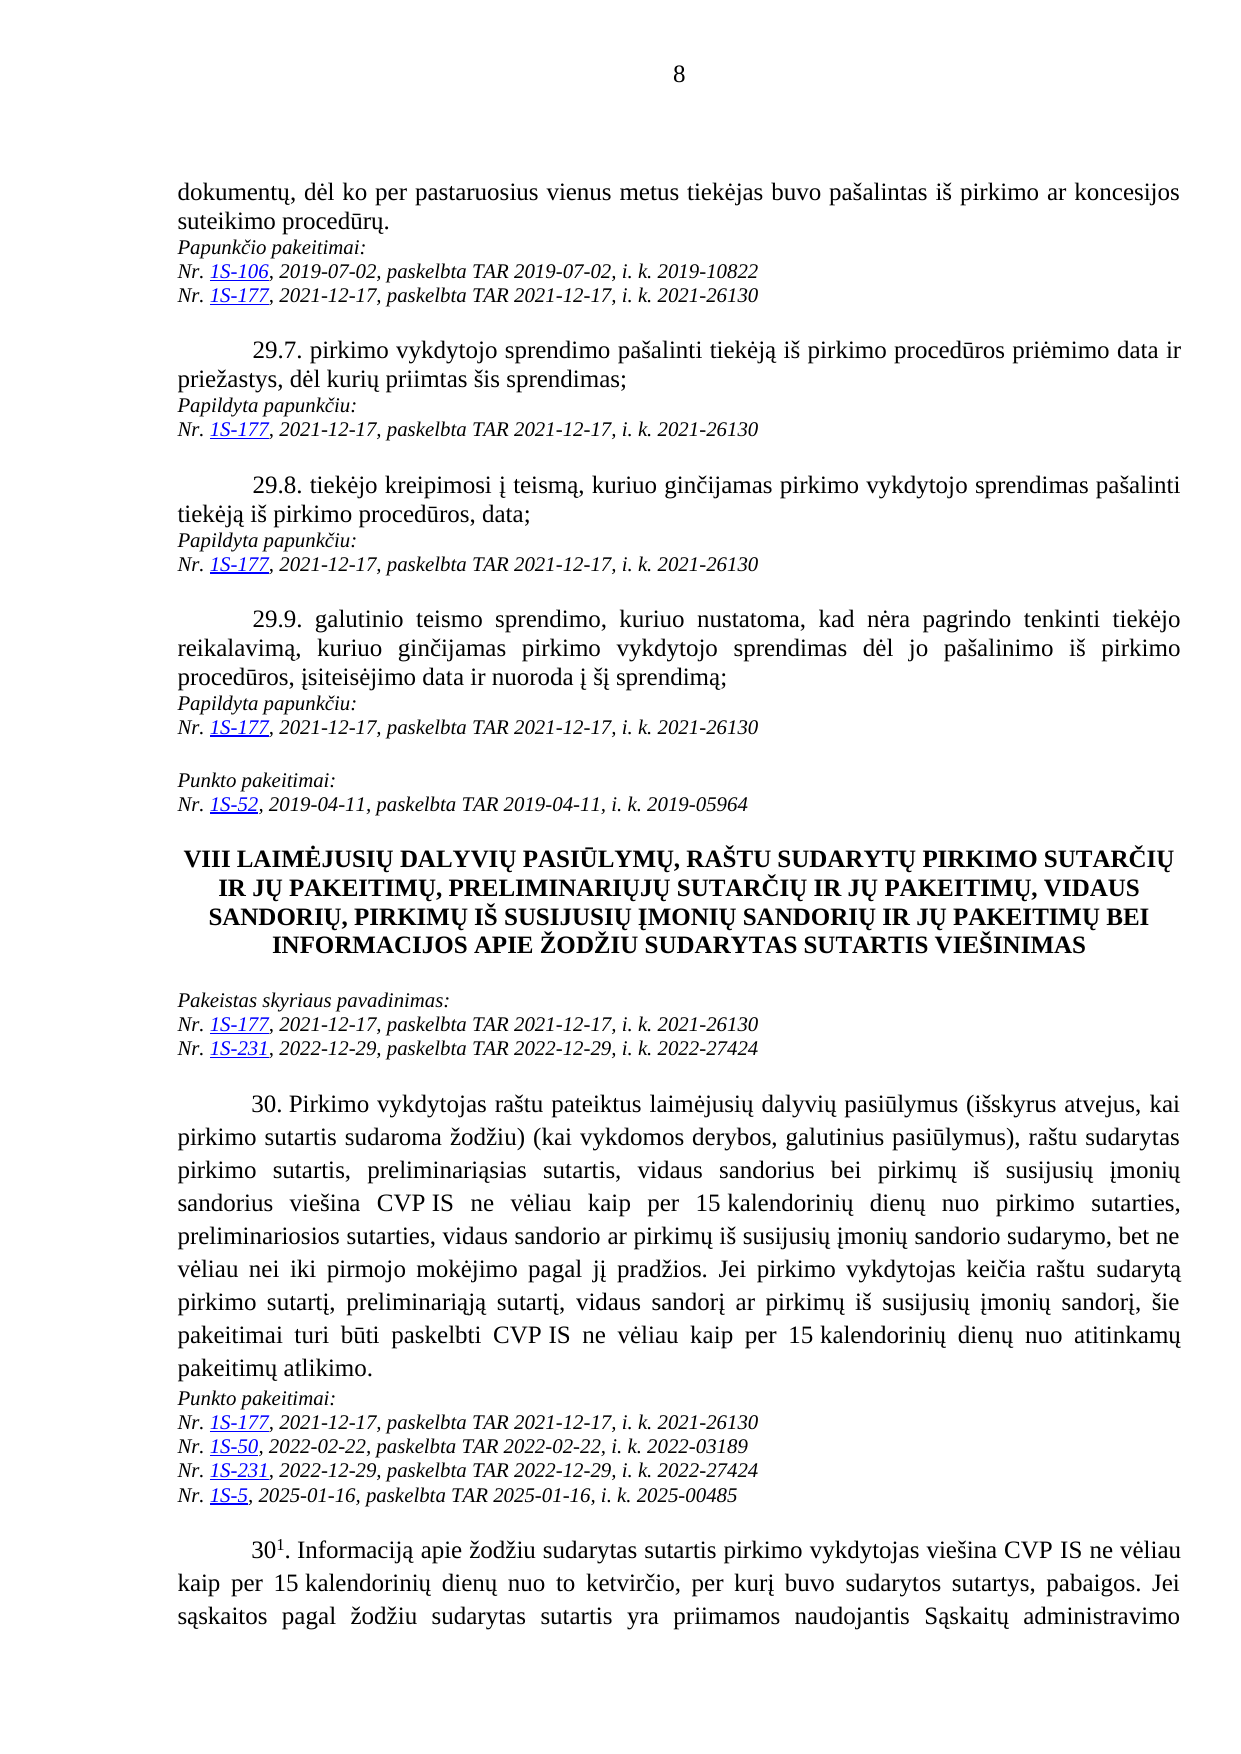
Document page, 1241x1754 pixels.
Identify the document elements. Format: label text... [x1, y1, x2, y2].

text Nr. 1S-106, 2019-07-02, paskelbta TAR 2019-07-02, i. k. 2019-10822 [177, 259, 1181, 283]
text Nr. 1S-52, 2019-04-11, paskelbta TAR 2019-04-11, i. k. 2019-05964 [177, 792, 1181, 816]
text Nr. 1S-50, 2022-02-22, paskelbta TAR 2022-02-22, i. k. 2022-03189 [177, 1434, 1181, 1458]
text Nr. 1S-231, 2022-12-29, paskelbta TAR 2022-12-29, i. k. 2022-27424 [177, 1458, 1181, 1482]
text Nr. 1S-177, 2021-12-17, paskelbta TAR 2021-12-17, i. k. 2021-26130 [177, 552, 1181, 576]
text Papunkčio pakeitimai: [177, 235, 1181, 259]
text Nr. 1S-177, 2021-12-17, paskelbta TAR 2021-12-17, i. k. 2021-26130 [177, 283, 1181, 307]
text Nr. 1S-177, 2021-12-17, paskelbta TAR 2021-12-17, i. k. 2021-26130 [177, 1410, 1181, 1434]
text Nr. 1S-5, 2025-01-16, paskelbta TAR 2025-01-16, i. k. 2025-00485 [177, 1482, 1181, 1507]
text VIII LAIMĖJUSIŲ DALYVIŲ PASIŪLYMŲ, RAŠTU SUDARYTŲ PIRKIMO SUTARČIŲ IR JŲ PAKEITIMŲ, PRELIMINARIŲJŲ SUTARČIŲ IR JŲ PAKEITIMŲ, VIDAUS SANDORIŲ, PIRKIMŲ IŠ SUSIJUSIŲ ĮMONIŲ SANDORIŲ IR JŲ PAKEITIMŲ BEI INFORMACIJOS APIE ŽODŽIU SUDARYTAS SUTARTIS VIEŠINIMAS [177, 844, 1181, 959]
text Nr. 1S-231, 2022-12-29, paskelbta TAR 2022-12-29, i. k. 2022-27424 [177, 1036, 1181, 1060]
text Nr. 1S-177, 2021-12-17, paskelbta TAR 2021-12-17, i. k. 2021-26130 [177, 1012, 1181, 1036]
text Papildyta papunkčiu: [177, 691, 1181, 715]
text Punkto pakeitimai: [177, 1386, 1181, 1410]
text Papildyta papunkčiu: [177, 393, 1181, 417]
text Nr. 1S-177, 2021-12-17, paskelbta TAR 2021-12-17, i. k. 2021-26130 [177, 417, 1181, 441]
text 30. Pirkimo vykdytojas raštu pateiktus laimėjusių dalyvių pasiūlymus (išskyrus atvejus, kai pirkimo sutartis sudaroma žodžiu) (kai vykdomos derybos, galutinius pasiūlymus), raštu sudarytas pirkimo sutartis, preliminariąsias sutartis, vidaus sandorius bei pirkimų iš susijusių įmonių sandorius viešina CVP IS ne vėliau kaip per 15 kalendorinių dienų nuo pirkimo sutarties, preliminariosios sutarties, vidaus sandorio ar pirkimų iš susijusių įmonių sandorio sudarymo, bet ne vėliau nei iki pirmojo mokėjimo pagal jį pradžios. Jei pirkimo vykdytojas keičia raštu sudarytą pirkimo sutartį, preliminariąją sutartį, vidaus sandorį ar pirkimų iš susijusių įmonių sandorį, šie pakeitimai turi būti paskelbti CVP IS ne vėliau kaip per 15 kalendorinių dienų nuo atitinkamų pakeitimų atlikimo. [177, 1089, 1181, 1382]
text 29.8. tiekėjo kreipimosi į teismą, kuriuo ginčijamas pirkimo vykdytojo sprendimas pašalinti tiekėją iš pirkimo procedūros, data; [177, 470, 1181, 527]
text 29.7. pirkimo vykdytojo sprendimo pašalinti tiekėją iš pirkimo procedūros priėmimo data ir priežastys, dėl kurių priimtas šis sprendimas; [177, 336, 1181, 393]
text dokumentų, dėl ko per pastaruosius vienus metus tiekėjas buvo pašalintas iš pirkimo ar koncesijos suteikimo procedūrų. [177, 177, 1181, 235]
text Papildyta papunkčiu: [177, 527, 1181, 552]
text 301. Informaciją apie žodžiu sudarytas sutartis pirkimo vykdytojas viešina CVP IS ne vėliau kaip per 15 kalendorinių dienų nuo to ketvirčio, per kurį buvo sudarytos sutartys, pabaigos. Jei sąskaitos pagal žodžiu sudarytas sutartis yra priimamos naudojantis Sąskaitų administravimo [177, 1535, 1181, 1630]
text Pakeistas skyriaus pavadinimas: [177, 988, 1181, 1012]
text 29.9. galutinio teismo sprendimo, kuriuo nustatoma, kad nėra pagrindo tenkinti tiekėjo reikalavimą, kuriuo ginčijamas pirkimo vykdytojo sprendimas dėl jo pašalinimo iš pirkimo procedūros, įsiteisėjimo data ir nuoroda į šį sprendimą; [177, 604, 1181, 691]
text Punkto pakeitimai: [177, 767, 1181, 792]
text Nr. 1S-177, 2021-12-17, paskelbta TAR 2021-12-17, i. k. 2021-26130 [177, 715, 1181, 739]
